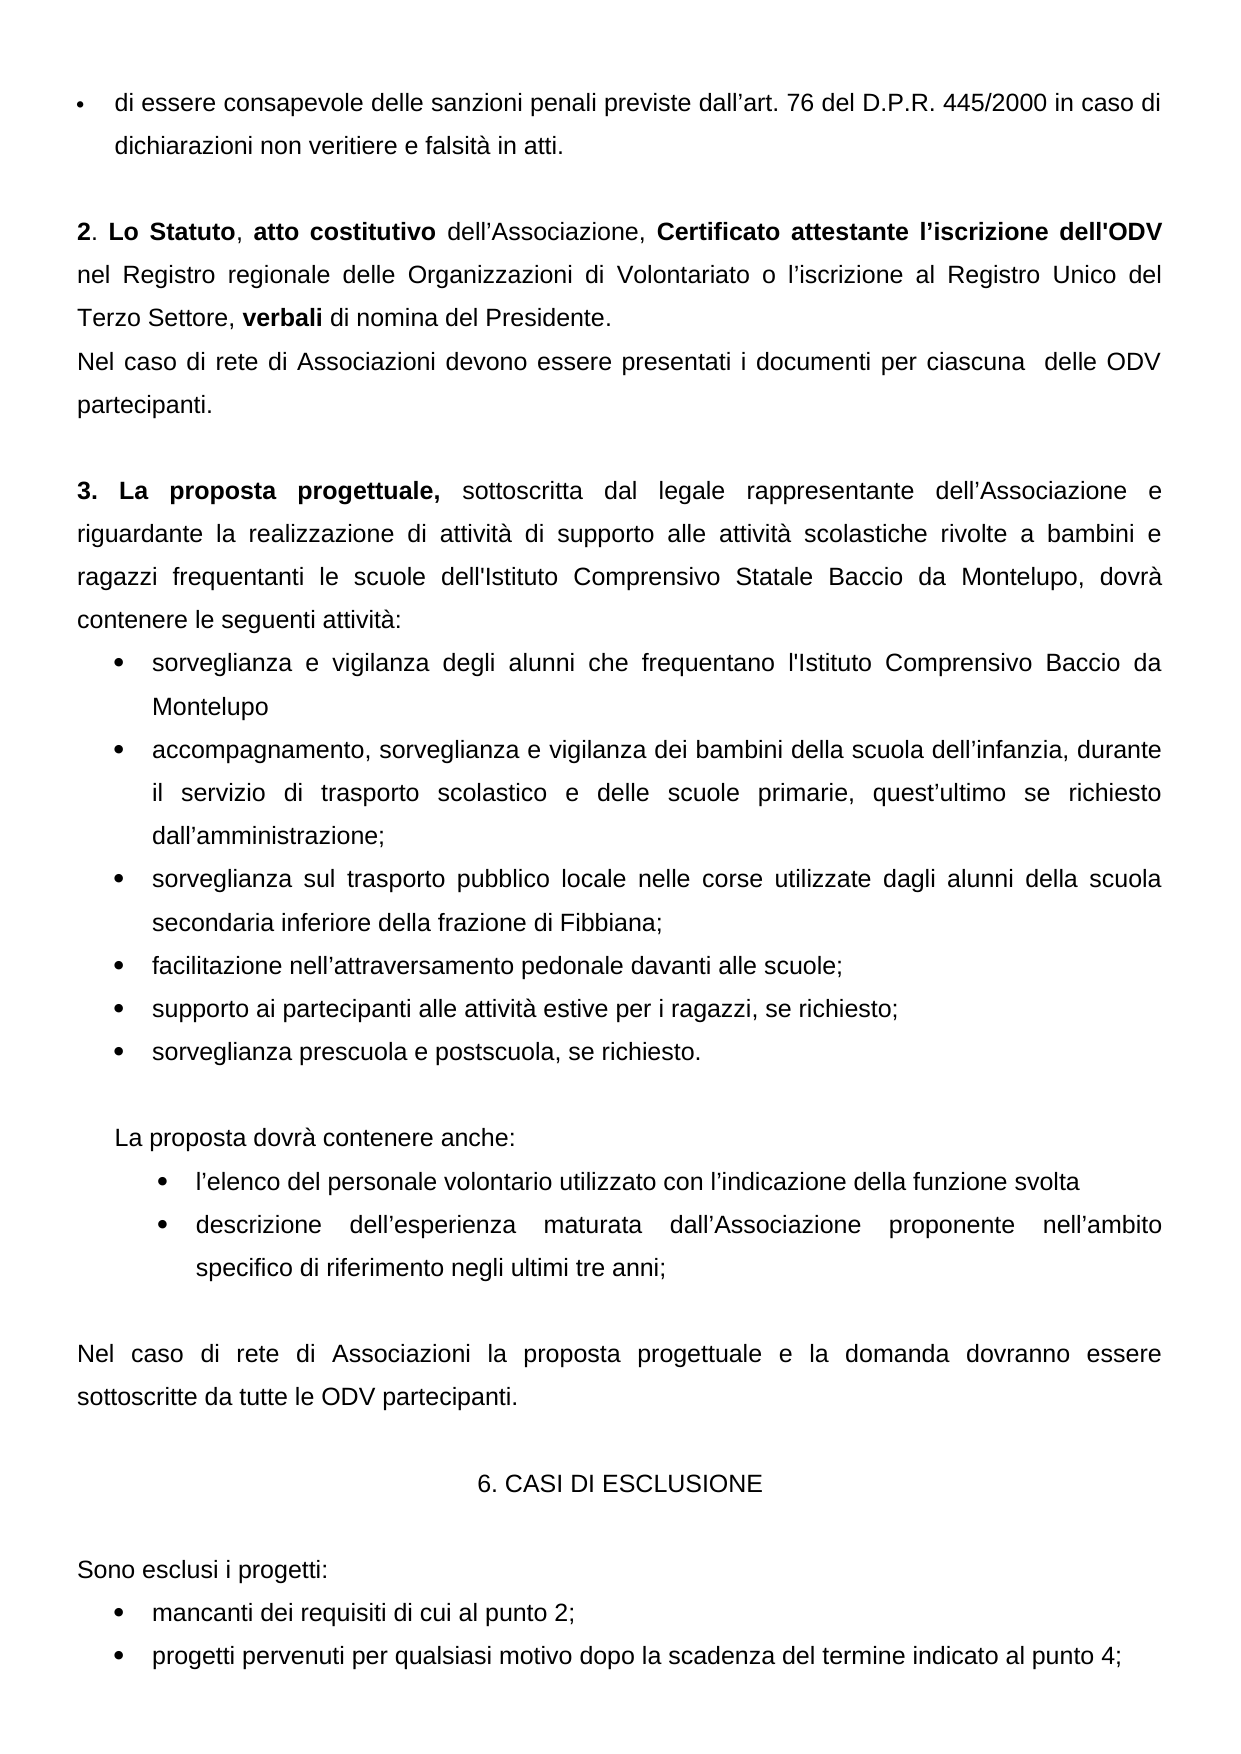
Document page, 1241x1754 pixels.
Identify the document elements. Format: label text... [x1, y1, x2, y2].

list l’elenco del personale volontario utilizzato con l’indicazione della funzione svolta [158, 1167, 1163, 1195]
list di essere consapevole delle sanzioni penali previste dall’art. 76 del D.P.R. 445/2000 in caso di dichiarazioni non veritiere e falsità in atti. [77, 88, 1163, 160]
list sorveglianza e vigilanza degli alunni che frequentano l'Istituto Comprensivo Baccio da Montelupo [114, 648, 1163, 720]
list descrizione dell’esperienza maturata dall’Associazione proponente nell’ambito specifico di riferimento negli ultimi tre anni; [158, 1210, 1163, 1282]
text La proposta dovrà contenere anche: [114, 1123, 1163, 1152]
list sorveglianza prescuola e postscuola, se richiesto. [114, 1037, 1163, 1066]
text 3. La proposta progettuale, sottoscritta dal legale rappresentante dell’Associazione e riguardante la realizzazione di attività di supporto alle attività scolastiche rivolte a bambini e ragazzi frequentanti le scuole dell'Istituto Comprensivo Statale Baccio da Montelupo, dovrà contenere le seguenti attività: [77, 476, 1163, 634]
list accompagnamento, sorveglianza e vigilanza dei bambini della scuola dell’infanzia, durante il servizio di trasporto scolastico e delle scuole primarie, quest’ultimo se richiesto dall’amministrazione; [114, 735, 1163, 850]
text 6. CASI DI ESCLUSIONE [77, 1469, 1163, 1497]
text Nel caso di rete di Associazioni devono essere presentati i documenti per ciascuna delle ODV partecipanti. [77, 347, 1163, 418]
list mancanti dei requisiti di cui al punto 2; [114, 1598, 1163, 1627]
list facilitazione nell’attraversamento pedonale davanti alle scuole; [114, 951, 1163, 979]
list progetti pervenuti per qualsiasi motivo dopo la scadenza del termine indicato al punto 4; [114, 1641, 1163, 1670]
list sorveglianza sul trasporto pubblico locale nelle corse utilizzate dagli alunni della scuola secondaria inferiore della frazione di Fibbiana; [114, 864, 1163, 936]
text Sono esclusi i progetti: [77, 1555, 1163, 1584]
text Nel caso di rete di Associazioni la proposta progettuale e la domanda dovranno essere sottoscritte da tutte le ODV partecipanti. [77, 1339, 1163, 1411]
list supporto ai partecipanti alle attività estive per i ragazzi, se richiesto; [114, 994, 1163, 1023]
text 2. Lo Statuto, atto costitutivo dell’Associazione, Certificato attestante l’iscrizione dell'ODV nel Registro regionale delle Organizzazioni di Volontariato o l’iscrizione al Registro Unico del Terzo Settore, verbali di nomina del Presidente. [77, 217, 1163, 332]
